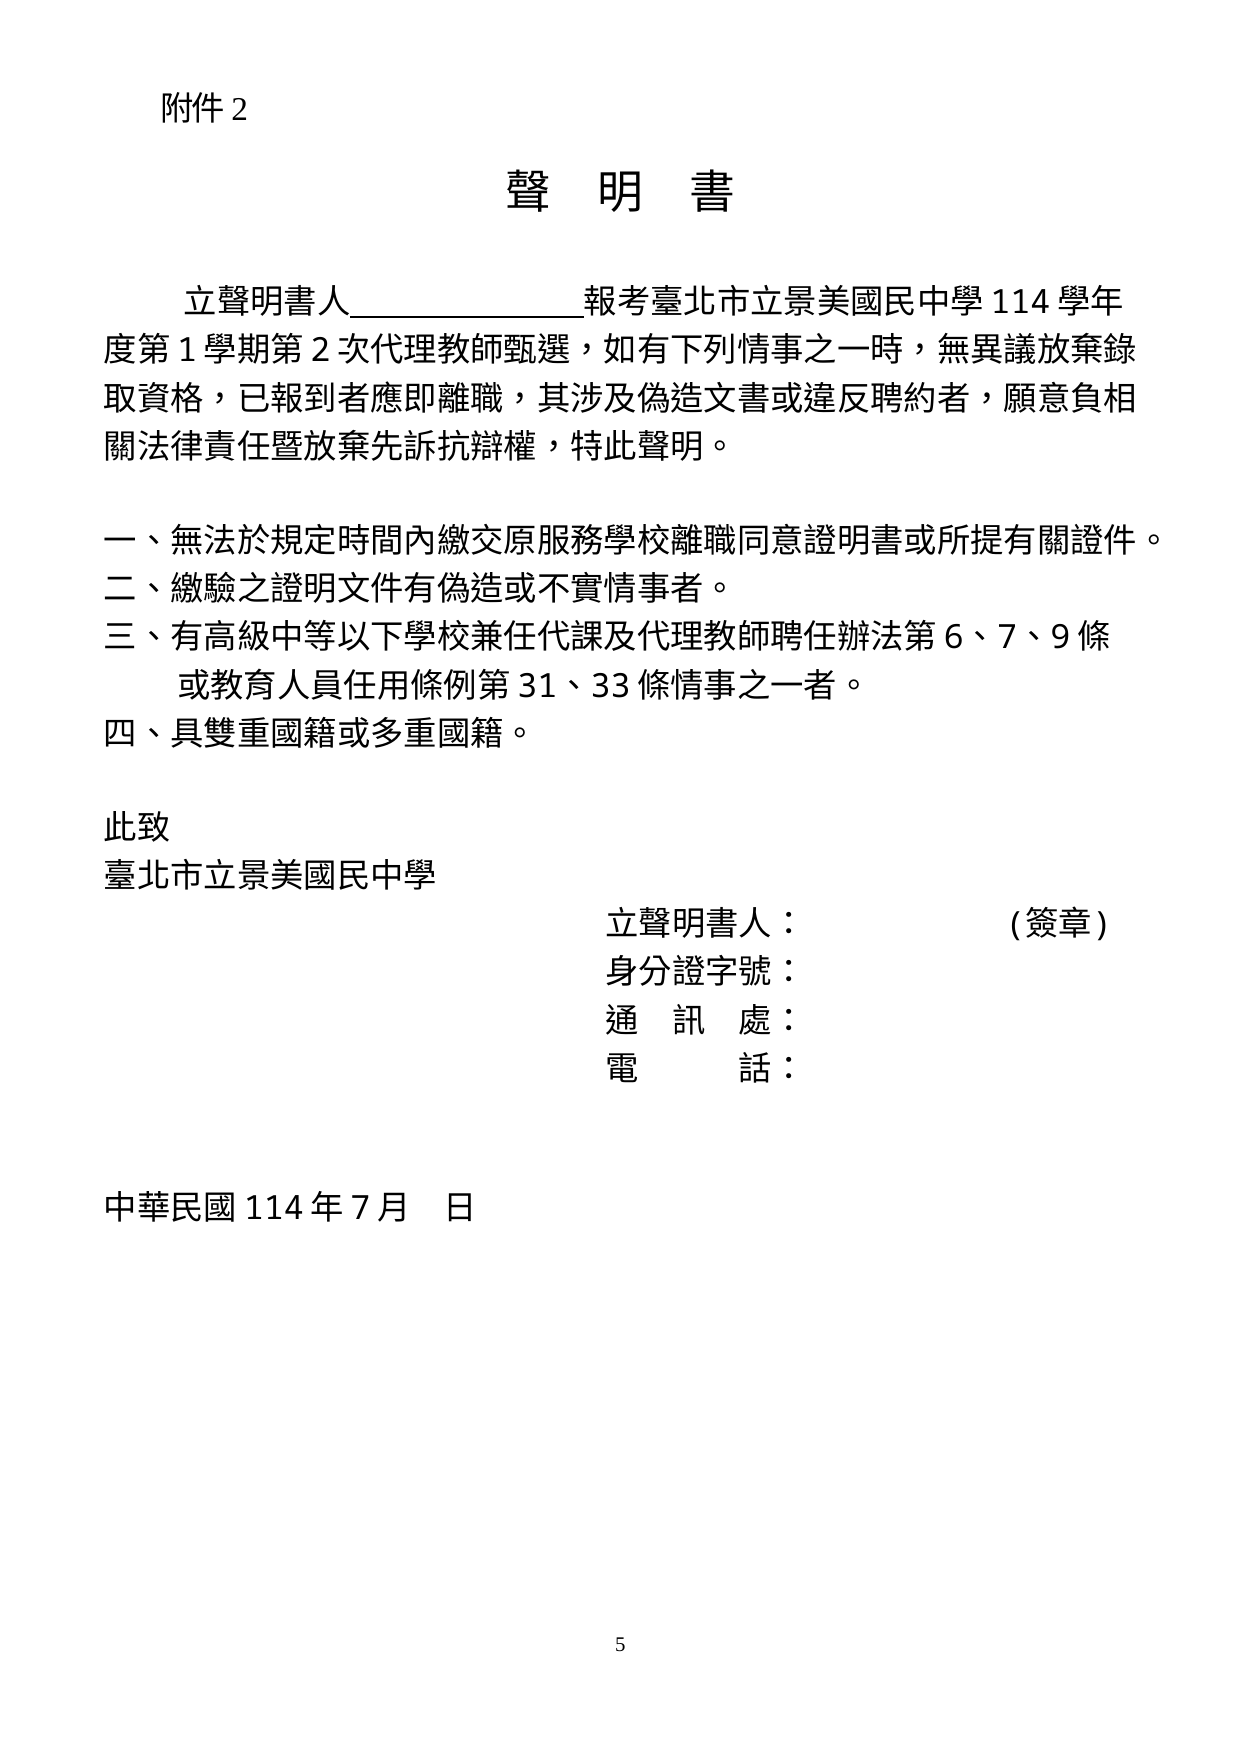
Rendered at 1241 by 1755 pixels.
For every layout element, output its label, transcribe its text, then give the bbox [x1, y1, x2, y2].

text 二、繳驗之證明文件有偽造或不實情事者。 [103, 562, 1137, 610]
text 立聲明書人： (簽章) [605, 897, 1137, 945]
text 三、有高級中等以下學校兼任代課及代理教師聘任辦法第6、7、9條或教育人員任用條例第31、33條情事之一者。 [103, 610, 1137, 707]
text 四、具雙重國籍或多重國籍。 [103, 707, 1137, 755]
text 此致 [103, 800, 1137, 849]
text 中華民國114年7月 日 [103, 1181, 1137, 1229]
text 立聲明書人 報考臺北市立景美國民中學114學年度第1學期第2次代理教師甄選，如有下列情事之一時，無異議放棄錄取資格，已報到者應即離職，其涉及偽造文書或違反聘約者，願意負相關法律責任暨放棄先訴抗辯權，特此聲明。 [103, 275, 1137, 468]
text 身分證字號： [605, 945, 1137, 993]
text 聲 明 書 [103, 156, 1137, 222]
text 附件2 [103, 64, 1137, 127]
text 臺北市立景美國民中學 [103, 849, 1137, 897]
text 一、無法於規定時間內繳交原服務學校離職同意證明書或所提有關證件。 [103, 513, 1137, 562]
text 電 話： [605, 1042, 1137, 1090]
text 通 訊 處： [605, 993, 1137, 1042]
